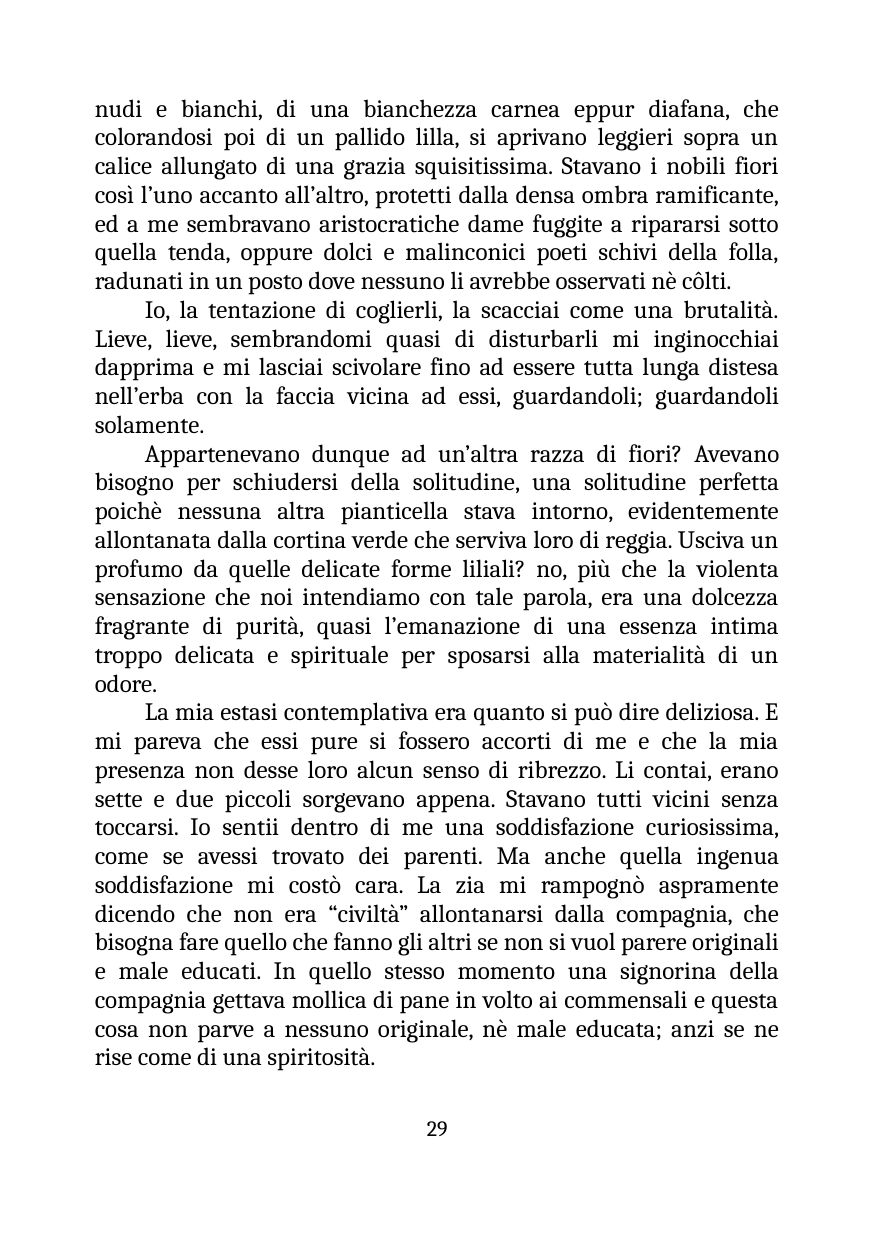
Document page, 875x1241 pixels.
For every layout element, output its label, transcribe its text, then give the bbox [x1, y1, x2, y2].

text Appartenevano dunque ad un’altra razza di fiori? Avevano bisogno per schiudersi della solitudine, una solitudine perfetta poichè nessuna altra pianticella stava intorno, evidentemente allontanata dalla cortina verde che serviva loro di reggia. Usciva un profumo da quelle delicate forme liliali? no, più che la violenta sensazione che noi intendiamo con tale parola, era una dolcezza fragrante di purità, quasi l’emanazione di una essenza intima troppo delicata e spirituale per sposarsi alla materialità di un odore. [94, 439, 779, 698]
text La mia estasi contemplativa era quanto si può dire deliziosa. E mi pareva che essi pure si fossero accorti di me e che la mia presenza non desse loro alcun senso di ribrezzo. Li contai, erano sette e due piccoli sorgevano appena. Stavano tutti vicini senza toccarsi. Io sentii dentro di me una soddisfazione curiosissima, come se avessi trovato dei parenti. Ma anche quella ingenua soddisfazione mi costò cara. La zia mi rampognò aspramente dicendo che non era “civiltà” allontanarsi dalla compagnia, che bisogna fare quello che fanno gli altri se non si vuol parere originali e male educati. In quello stesso momento una signorina della compagnia gettava mollica di pane in volto ai commensali e questa cosa non parve a nessuno originale, nè male educata; anzi se ne rise come di una spiritosità. [94, 698, 779, 1072]
text nudi e bianchi, di una bianchezza carnea eppur diafana, che colorandosi poi di un pallido lilla, si aprivano leggieri sopra un calice allungato di una grazia squisitissima. Stavano i nobili fiori così l’uno accanto all’altro, protetti dalla densa ombra ramificante, ed a me sembravano aristocratiche dame fuggite a ripararsi sotto quella tenda, oppure dolci e malinconici poeti schivi della folla, radunati in un posto dove nessuno li avrebbe osservati nè côlti. [94, 94, 779, 296]
text Io, la tentazione di coglierli, la scacciai come una brutalità. Lieve, lieve, sembrandomi quasi di disturbarli mi inginocchiai dapprima e mi lasciai scivolare fino ad essere tutta lunga distesa nell’erba con la faccia vicina ad essi, guardandoli; guardandoli solamente. [94, 296, 779, 439]
